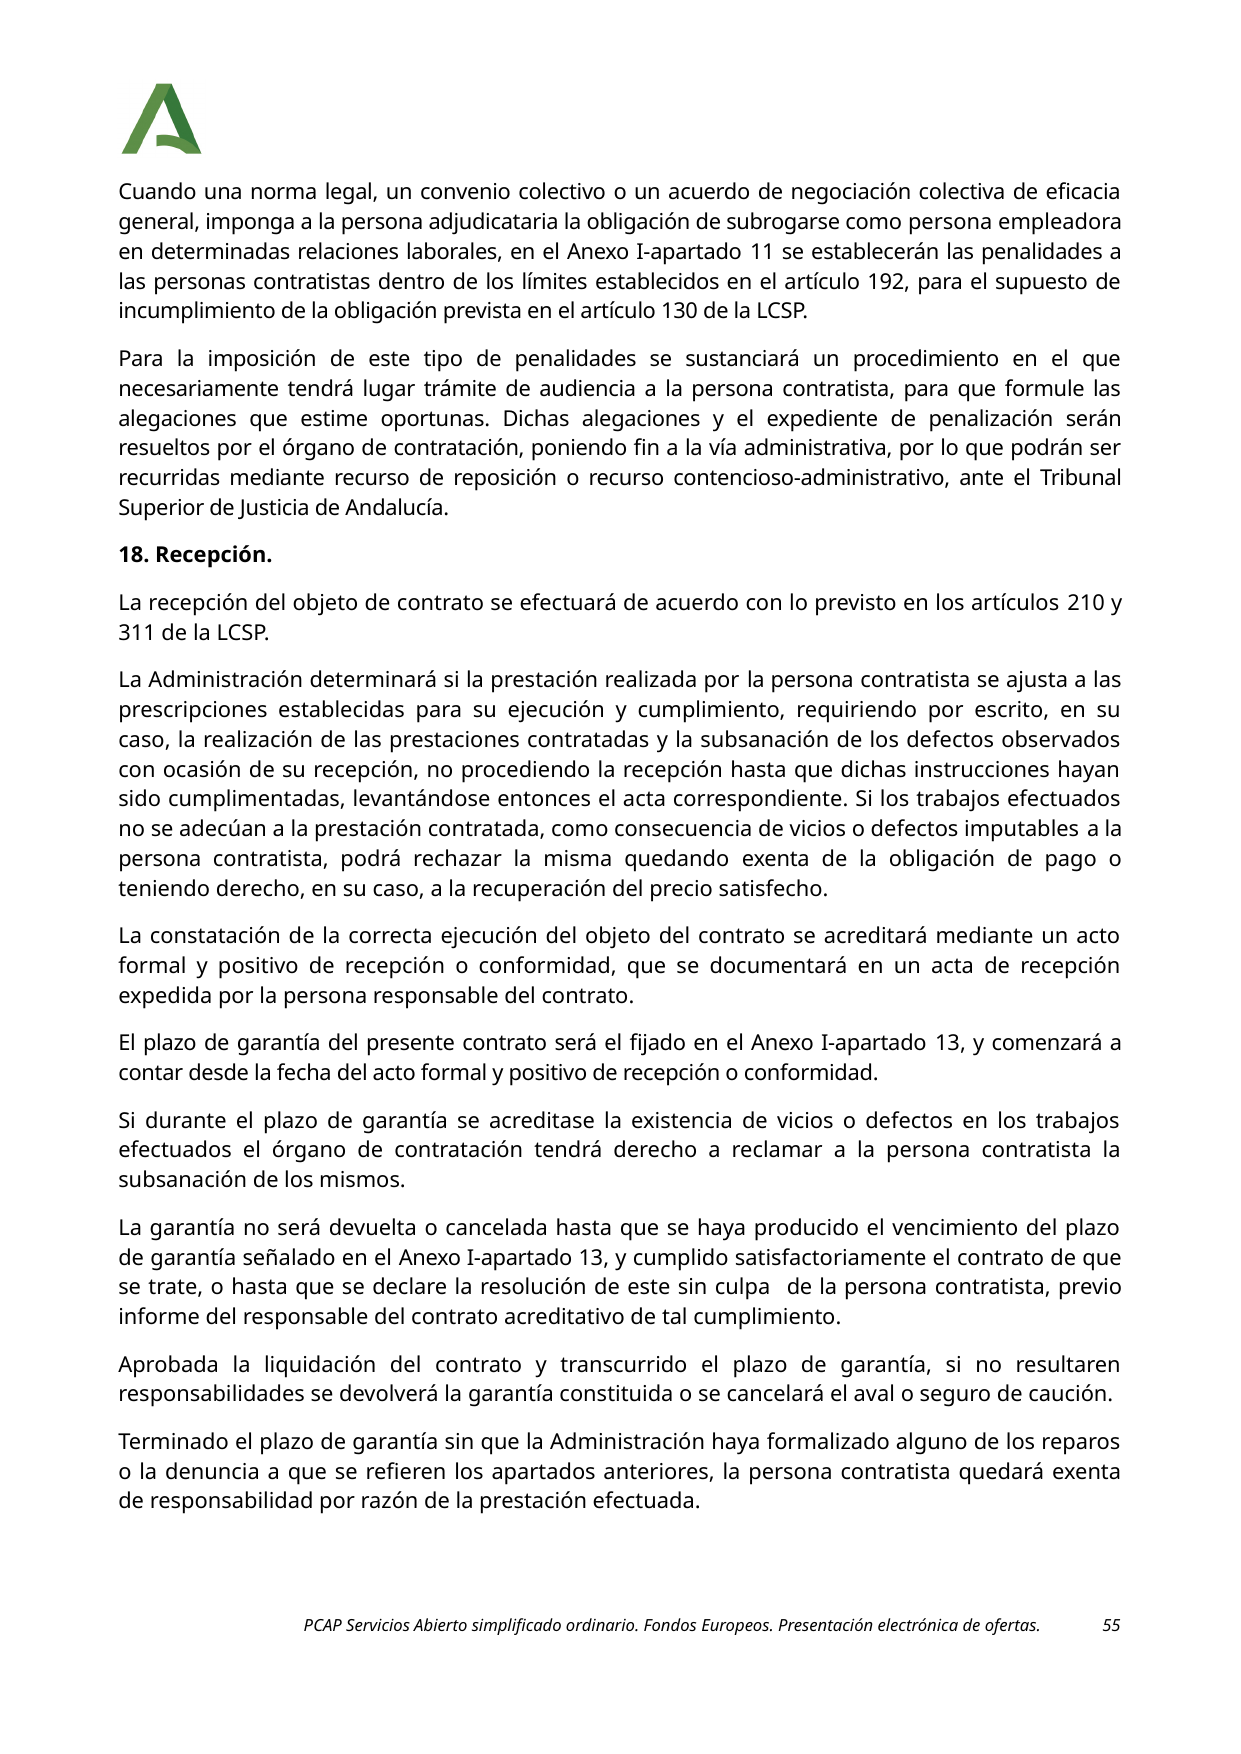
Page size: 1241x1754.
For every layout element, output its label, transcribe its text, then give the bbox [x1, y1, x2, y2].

text Si durante el plazo de garantía se acreditase la existencia de vicios o defectos en los trabajos efectuados el órgano de contratación tendrá derecho a reclamar a la persona contratista la subsanación de los mismos. [118, 1105, 1122, 1194]
text Aprobada la liquidación del contrato y transcurrido el plazo de garantía, si no resultaren responsabilidades se devolverá la garantía constituida o se cancelará el aval o seguro de caución. [118, 1349, 1122, 1408]
picture [117, 79, 206, 158]
text La constatación de la correcta ejecución del objeto del contrato se acreditará mediante un acto formal y positivo de recepción o conformidad, que se documentará en un acta de recepción expedida por la persona responsable del contrato. [118, 920, 1122, 1010]
text La garantía no será devuelta o cancelada hasta que se haya producido el vencimiento del plazo de garantía señalado en el Anexo I-apartado 13, y cumplido satisfactoriamente el contrato de que se trate, o hasta que se declare la resolución de este sin culpa de la persona contratista, previo informe del responsable del contrato acreditativo de tal cumplimiento. [118, 1212, 1122, 1331]
text La recepción del objeto de contrato se efectuará de acuerdo con lo previsto en los artículos 210 y 311 de la LCSP. [118, 587, 1122, 647]
text Para la imposición de este tipo de penalidades se sustanciará un procedimiento en el que necesariamente tendrá lugar trámite de audiencia a la persona contratista, para que formule las alegaciones que estime oportunas. Dichas alegaciones y el expediente de penalización serán resueltos por el órgano de contratación, poniendo fin a la vía administrativa, por lo que podrán ser recurridas mediante recurso de reposición o recurso contencioso-administrativo, ante el Tribunal Superior de Justicia de Andalucía. [118, 343, 1122, 522]
text Terminado el plazo de garantía sin que la Administración haya formalizado alguno de los reparos o la denuncia a que se refieren los apartados anteriores, la persona contratista quedará exenta de responsabilidad por razón de la prestación efectuada. [118, 1426, 1122, 1515]
text La Administración determinará si la prestación realizada por la persona contratista se ajusta a las prescripciones establecidas para su ejecución y cumplimiento, requiriendo por escrito, en su caso, la realización de las prestaciones contratadas y la subsanación de los defectos observados con ocasión de su recepción, no procediendo la recepción hasta que dichas instrucciones hayan sido cumplimentadas, levantándose entonces el acta correspondiente. Si los trabajos efectuados no se adecúan a la prestación contratada, como consecuencia de vicios o defectos imputables a la persona contratista, podrá rechazar la misma quedando exenta de la obligación de pago o teniendo derecho, en su caso, a la recuperación del precio satisfecho. [118, 664, 1122, 903]
text El plazo de garantía del presente contrato será el fijado en el Anexo I-apartado 13, y comenzará a contar desde la fecha del acto formal y positivo de recepción o conformidad. [118, 1027, 1122, 1087]
text Cuando una norma legal, un convenio colectivo o un acuerdo de negociación colectiva de eficacia general, imponga a la persona adjudicataria la obligación de subrogarse como persona empleadora en determinadas relaciones laborales, en el Anexo I-apartado 11 se establecerán las penalidades a las personas contratistas dentro de los límites establecidos en el artículo 192, para el supuesto de incumplimiento de la obligación prevista en el artículo 130 de la LCSP. [118, 176, 1122, 325]
subtitle 18. Recepción. [118, 539, 1122, 569]
